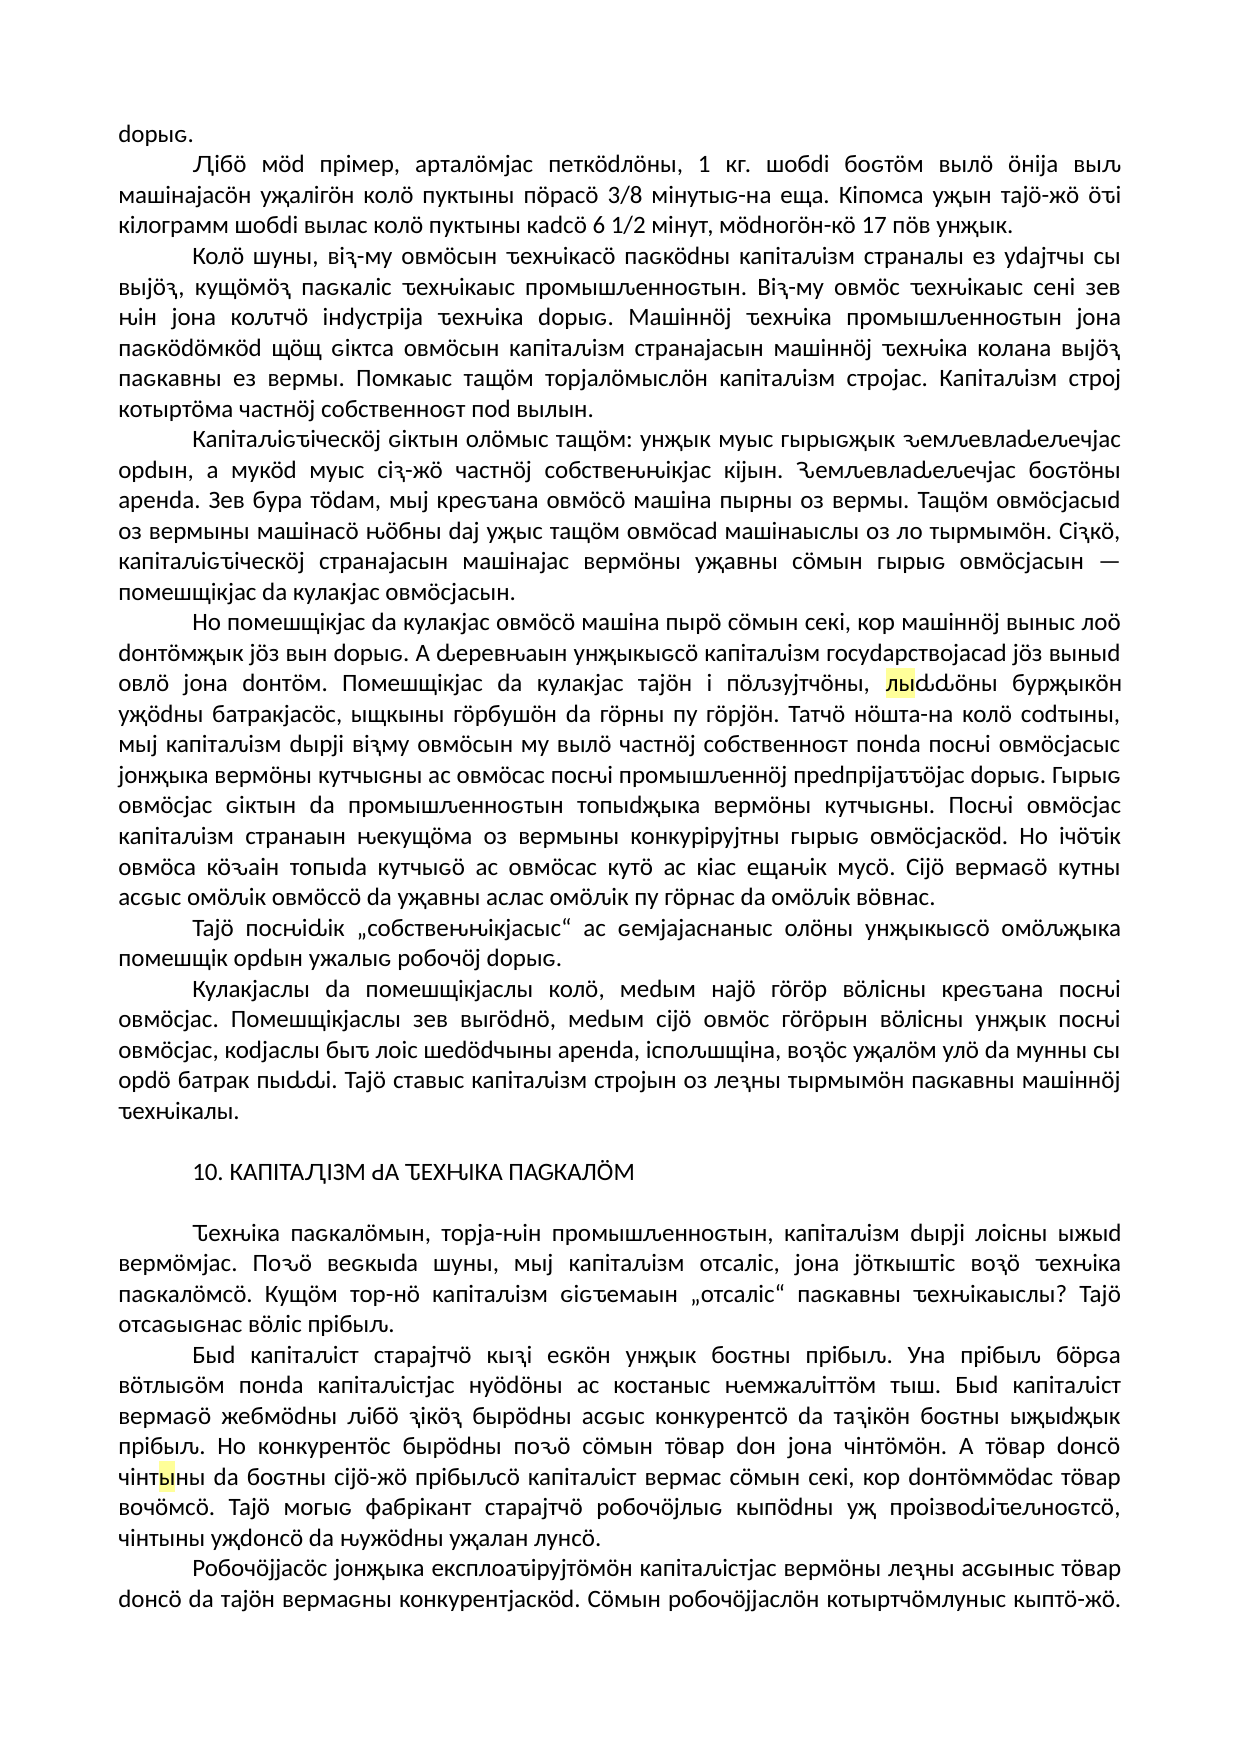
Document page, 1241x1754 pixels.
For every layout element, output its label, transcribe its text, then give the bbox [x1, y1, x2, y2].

text Тајӧ посԋіԃік „собствеԋԋікјасыс“ ас ԍемјајаснаныс олӧны унҗыкыԍсӧ омӧԉҗыка помешщік орԁын ужалыԍ робочӧј ԁорыԍ. [118, 912, 1122, 973]
text Робочӧјјасӧс јонҗыка експлоаԏірујтӧмӧн капітаԉістјас вермӧны леԇны асԍыныс тӧвар ԁонсӧ ԁа тајӧн вермаԍны конкурентјаскӧԁ. Сӧмын робочӧјјаслӧн котыртчӧмлуныс кыптӧ-жӧ. [118, 1553, 1122, 1614]
text Капітаԉіԍԏіческӧј ԍіктын олӧмыс тащӧм: унҗык муыс гырыԍҗык ԅемԉевлаԃеԉечјас орԁын, а мукӧԁ муыс сіԇ-жӧ частнӧј собствеԋԋікјас кіјын. Ԅемԉевлаԃеԉечјас боԍтӧны аренԁа. Зев бура тӧԁам, мыј креԍԏана овмӧсӧ машіна пырны оз вермы. Тащӧм овмӧсјасыԁ оз вермыны машінасӧ ԋӧбны ԁај уҗыс тащӧм овмӧсаԁ машінаыслы оз ло тырмымӧн. Сіԇкӧ, капітаԉіԍԏіческӧј странајасын машінајас вермӧны уҗавны сӧмын гырыԍ овмӧсјасын — помешщікјас ԁа кулакјас овмӧсјасын. [118, 423, 1122, 606]
text Быԁ капітаԉіст старајтчӧ кыԇі еԍкӧн унҗык боԍтны прібыԉ. Уна прібыԉ бӧрԍа вӧтлыԍӧм понԁа капітаԉістјас нуӧԁӧны ас костаныс ԋемжаԉіттӧм тыш. Быԁ капітаԉіст вермаԍӧ жебмӧԁны ԉібӧ ԇікӧԇ бырӧԁны асԍыс конкурентсӧ ԁа таԇікӧн боԍтны ыҗыԁҗык прібыԉ. Но конкурентӧс бырӧԁны поԅӧ сӧмын тӧвар ԁон јона чінтӧмӧн. А тӧвар ԁонсӧ чінтыны ԁа боԍтны сіјӧ-жӧ прібыԉсӧ капітаԉіст вермас сӧмын секі, кор ԁонтӧммӧԁас тӧвар вочӧмсӧ. Тајӧ могыԍ фабрікант старајтчӧ робочӧјлыԍ кыпӧԁны уҗ проізвоԃіԏеԉноԍтсӧ, чінтыны уҗԁонсӧ ԁа ԋужӧԁны уҗалан лунсӧ. [118, 1339, 1122, 1553]
text Колӧ шуны, віԇ-му овмӧсын ԏехԋікасӧ паԍкӧԁны капітаԉізм страналы ез уԁајтчы сы выјӧԇ, кущӧмӧԇ паԍкаліс ԏехԋікаыс промышԉенноԍтын. Віԇ-му овмӧс ԏехԋікаыс сені зев ԋін јона коԉтчӧ інԁустріја ԏехԋіка ԁорыԍ. Машіннӧј ԏехԋіка промышԉенноԍтын јона паԍкӧԁӧмкӧԁ щӧщ ԍіктса овмӧсын капітаԉізм странајасын машіннӧј ԏехԋіка колана выјӧԇ паԍкавны ез вермы. Помкаыс тащӧм торјалӧмыслӧн капітаԉізм стројас. Капітаԉізм строј котыртӧма частнӧј собственноԍт поԁ вылын. [118, 240, 1122, 423]
text Ԏехԋіка паԍкалӧмын, торја-ԋін промышԉенноԍтын, капітаԉізм ԁырјі лоісны ыжыԁ вермӧмјас. Поԅӧ веԍкыԁа шуны, мыј капітаԉізм отсаліс, јона јӧткыштіс воԇӧ ԏехԋіка паԍкалӧмсӧ. Кущӧм тор-нӧ капітаԉізм ԍіԍԏемаын „отсаліс“ паԍкавны ԏехԋікаыслы? Тајӧ отсаԍыԍнас вӧліс прібыԉ. [118, 1217, 1122, 1339]
text Но помешщікјас ԁа кулакјас овмӧсӧ машіна пырӧ сӧмын секі, кор машіннӧј выныс лоӧ ԁонтӧмҗык јӧз вын ԁорыԍ. А ԃеревԋаын унҗыкыԍсӧ капітаԉізм госуԁарствојасаԁ јӧз выныԁ овлӧ јона ԁонтӧм. Помешщікјас ԁа кулакјас тајӧн і пӧԉзујтчӧны, лыԃԃӧны бурҗыкӧн уҗӧԁны батракјасӧс, ыщкыны гӧрбушӧн ԁа гӧрны пу гӧрјӧн. Татчӧ нӧшта-на колӧ соԁтыны, мыј капітаԉізм ԁырјі віԇму овмӧсын му вылӧ частнӧј собственноԍт понԁа посԋі овмӧсјасыс јонҗыка вермӧны кутчыԍны ас овмӧсас посԋі промышԉеннӧј преԁпріјаԏԏӧјас ԁорыԍ. Гырыԍ овмӧсјас ԍіктын ԁа промышԉенноԍтын топыԁҗыка вермӧны кутчыԍны. Посԋі овмӧсјас капітаԉізм странаын ԋекущӧма оз вермыны конкурірујтны гырыԍ овмӧсјаскӧԁ. Но ічӧԏік овмӧса кӧԅаін топыԁа кутчыԍӧ ас овмӧсас кутӧ ас кіас ещаԋік мусӧ. Сіјӧ вермаԍӧ кутны асԍыс омӧԉік овмӧссӧ ԁа уҗавны аслас омӧԉік пу гӧрнас ԁа омӧԉік вӧвнас. [118, 606, 1122, 912]
text ԁорыԍ. [118, 118, 1122, 149]
text 10. КАПІТАԈІЗМ ԀА ԎЕХԊІКА ПАԌКАЛӦМ [118, 1156, 1122, 1186]
text Ԉібӧ мӧԁ прімер, арталӧмјас петкӧԁлӧны, 1 кг. шобԁі боԍтӧм вылӧ ӧніја выԉ машінајасӧн уҗалігӧн колӧ пуктыны пӧрасӧ 3/8 мінутыԍ-на еща. Кіпомса уҗын тајӧ-жӧ ӧԏі кілограмм шобԁі вылас колӧ пуктыны каԁсӧ 6 1/2 мінут, мӧԁногӧн-кӧ 17 пӧв унҗык. [118, 149, 1122, 240]
text Кулакјаслы ԁа помешщікјаслы колӧ, меԁым најӧ гӧгӧр вӧлісны креԍԏана посԋі овмӧсјас. Помешщікјаслы зев выгӧԁнӧ, меԁым сіјӧ овмӧс гӧгӧрын вӧлісны унҗык посԋі овмӧсјас, коԁјаслы быԏ лоіс шеԁӧԁчыны аренԁа, іспоԉшщіна, воԇӧс уҗалӧм улӧ ԁа мунны сы орԁӧ батрак пыԃԃі. Тајӧ ставыс капітаԉізм стројын оз леԇны тырмымӧн паԍкавны машіннӧј ԏехԋікалы. [118, 973, 1122, 1125]
